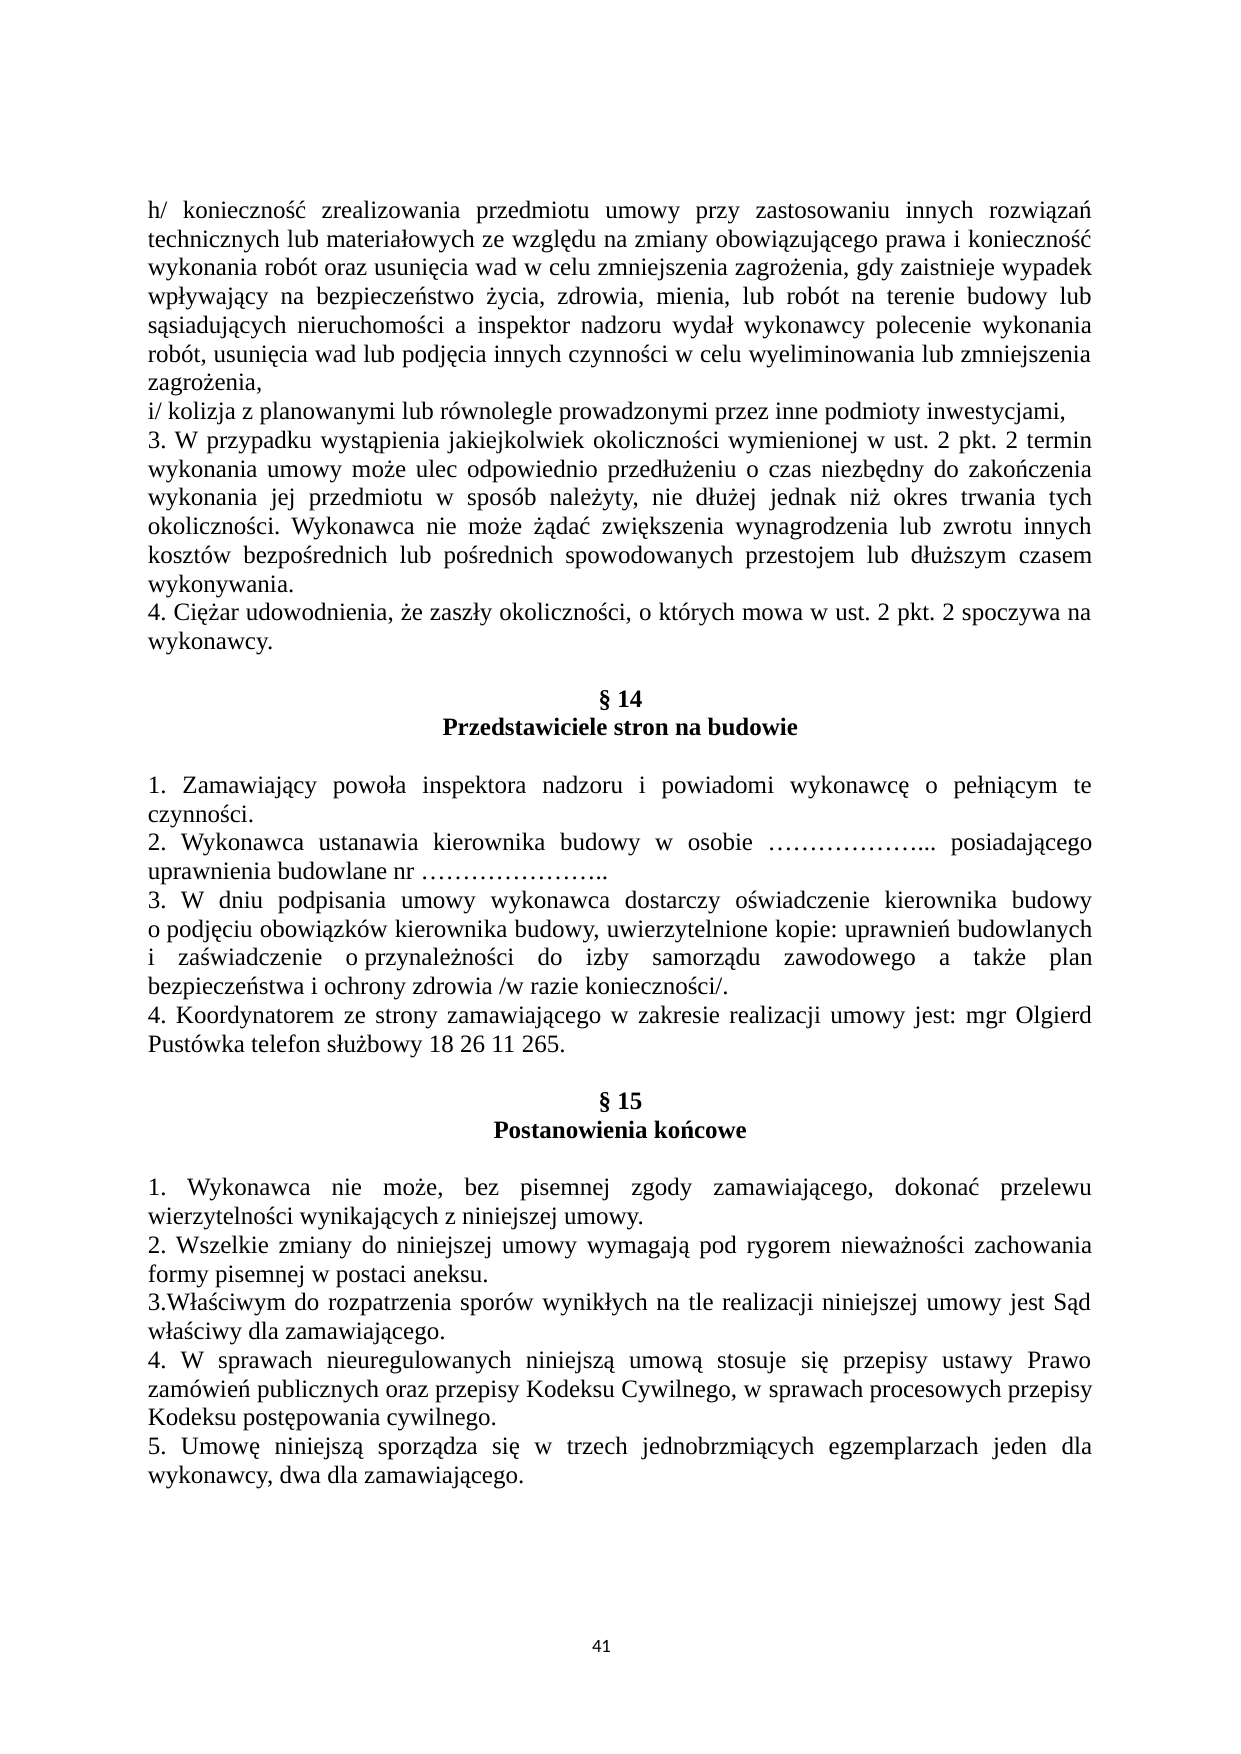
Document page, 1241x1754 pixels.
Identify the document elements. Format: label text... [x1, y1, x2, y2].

text 1. Zamawiający powoła inspektora nadzoru i powiadomi wykonawcę o pełniącym te czynności. [148, 770, 1093, 827]
text i/ kolizja z planowanymi lub równolegle prowadzonymi przez inne podmioty inwestycjami, [148, 396, 1093, 425]
text 3. W przypadku wystąpienia jakiejkolwiek okoliczności wymienionej w ust. 2 pkt. 2 termin wykonania umowy może ulec odpowiednio przedłużeniu o czas niezbędny do zakończenia wykonania jej przedmiotu w sposób należyty, nie dłużej jednak niż okres trwania tych okoliczności. Wykonawca nie może żądać zwiększenia wynagrodzenia lub zwrotu innych kosztów bezpośrednich lub pośrednich spowodowanych przestojem lub dłuższym czasem wykonywania. [148, 425, 1093, 597]
text 4. W sprawach nieuregulowanych niniejszą umową stosuje się przepisy ustawy Prawo zamówień publicznych oraz przepisy Kodeksu Cywilnego, w sprawach procesowych przepisy Kodeksu postępowania cywilnego. [148, 1345, 1093, 1431]
text 1. Wykonawca nie może, bez pisemnej zgody zamawiającego, dokonać przelewu wierzytelności wynikających z niniejszej umowy. [148, 1172, 1093, 1230]
text 2. Wszelkie zmiany do niniejszej umowy wymagają pod rygorem nieważności zachowania formy pisemnej w postaci aneksu. [148, 1230, 1093, 1287]
text Przedstawiciele stron na budowie [148, 712, 1093, 741]
text 3. W dniu podpisania umowy wykonawca dostarczy oświadczenie kierownika budowy o podjęciu obowiązków kierownika budowy, uwierzytelnione kopie: uprawnień budowlanych i zaświadczenie o przynależności do izby samorządu zawodowego a także plan bezpieczeństwa i ochrony zdrowia /w razie konieczności/. [148, 885, 1093, 1000]
text Postanowienia końcowe [148, 1115, 1093, 1144]
text § 15 [148, 1086, 1093, 1115]
text § 14 [148, 684, 1093, 712]
text 3.Właściwym do rozpatrzenia sporów wynikłych na tle realizacji niniejszej umowy jest Sąd właściwy dla zamawiającego. [148, 1287, 1093, 1345]
text 5. Umowę niniejszą sporządza się w trzech jednobrzmiących egzemplarzach jeden dla wykonawcy, dwa dla zamawiającego. [148, 1431, 1093, 1489]
text 2. Wykonawca ustanawia kierownika budowy w osobie ………………... posiadającego uprawnienia budowlane nr ………………….. [148, 827, 1093, 885]
text 4. Ciężar udowodnienia, że zaszły okoliczności, o których mowa w ust. 2 pkt. 2 spoczywa na wykonawcy. [148, 597, 1093, 655]
text h/ konieczność zrealizowania przedmiotu umowy przy zastosowaniu innych rozwiązań technicznych lub materiałowych ze względu na zmiany obowiązującego prawa i konieczność wykonania robót oraz usunięcia wad w celu zmniejszenia zagrożenia, gdy zaistnieje wypadek wpływający na bezpieczeństwo życia, zdrowia, mienia, lub robót na terenie budowy lub sąsiadujących nieruchomości a inspektor nadzoru wydał wykonawcy polecenie wykonania robót, usunięcia wad lub podjęcia innych czynności w celu wyeliminowania lub zmniejszenia zagrożenia, [148, 195, 1093, 396]
text 4. Koordynatorem ze strony zamawiającego w zakresie realizacji umowy jest: mgr Olgierd Pustówka telefon służbowy 18 26 11 265. [148, 1000, 1093, 1057]
